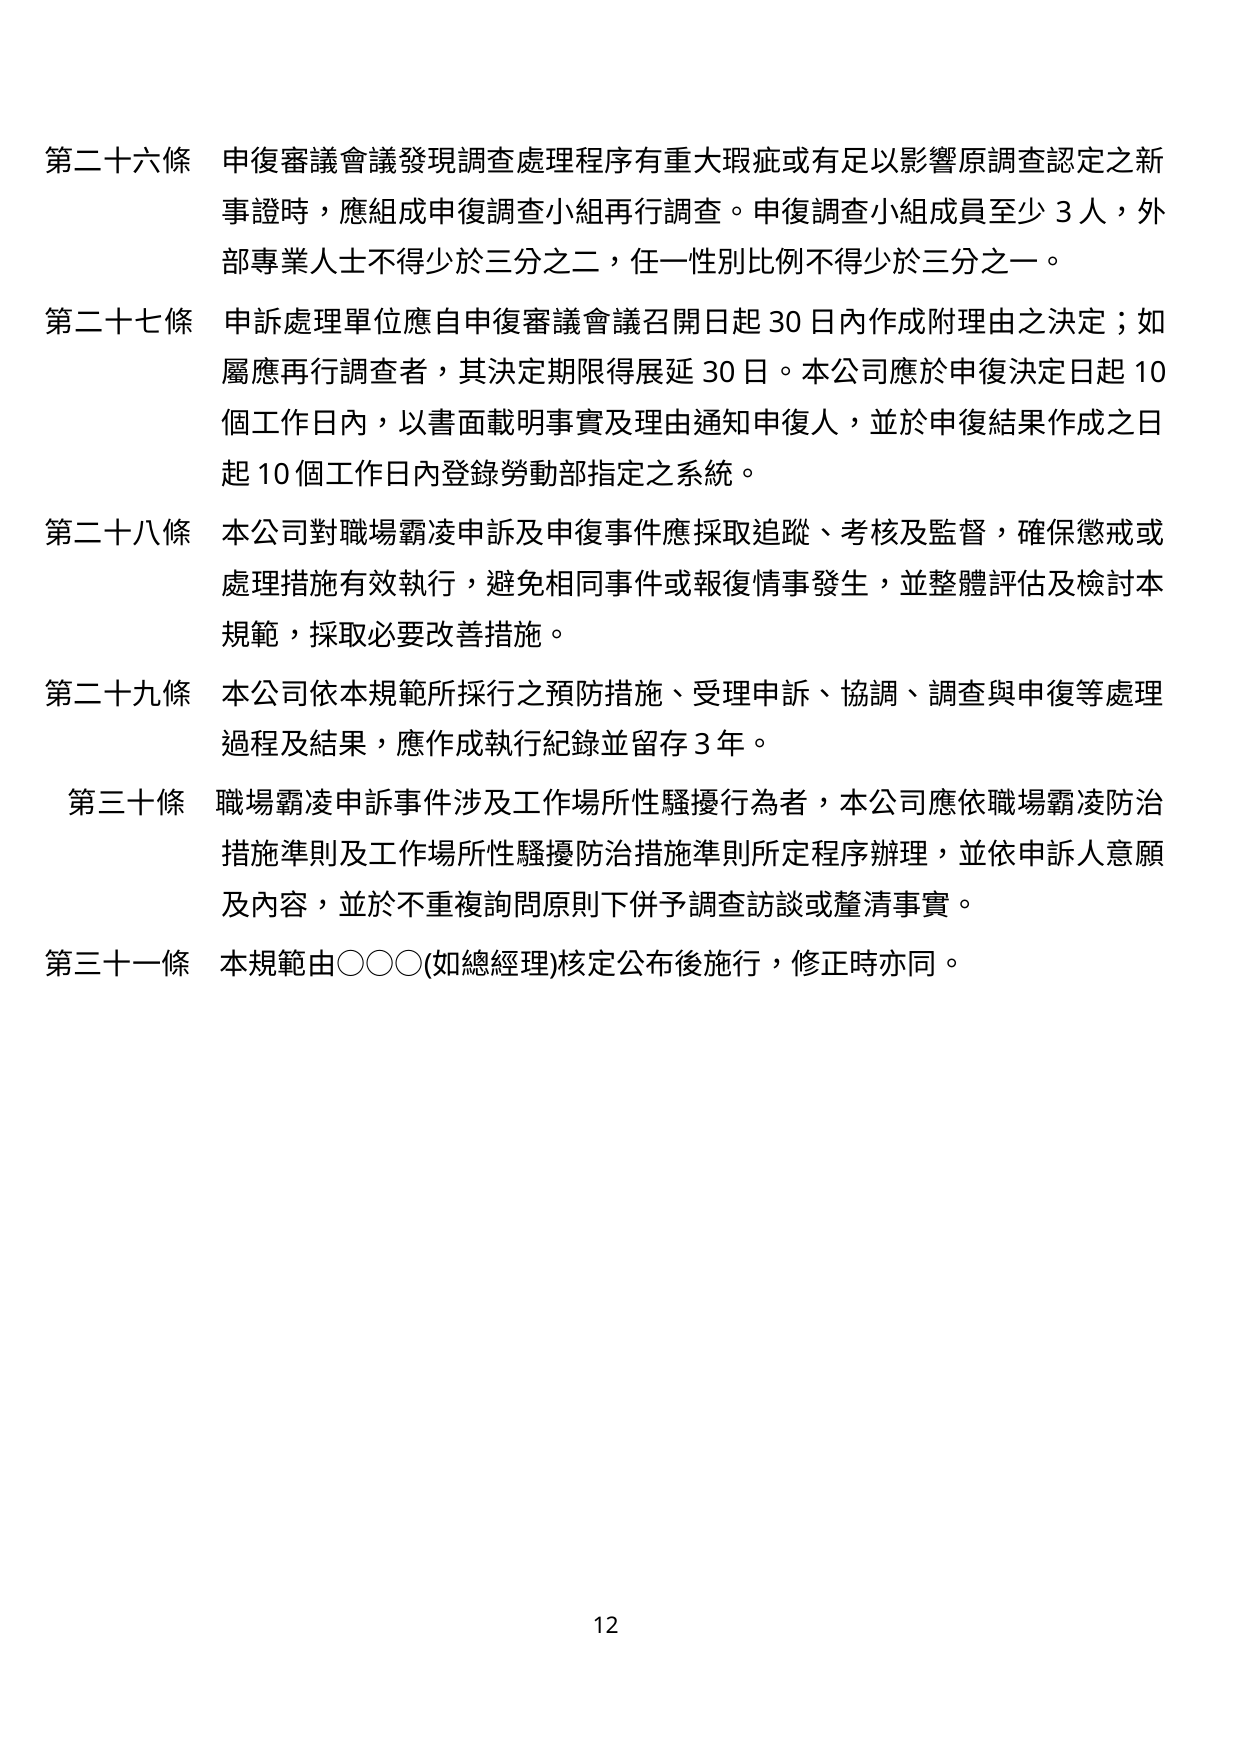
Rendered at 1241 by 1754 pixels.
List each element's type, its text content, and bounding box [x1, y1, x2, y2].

text 第三十條 職場霸凌申訴事件涉及工作場所性騷擾行為者，本公司應依職場霸凌防治措施準則及工作場所性騷擾防治措施準則所定程序辦理，並依申訴人意願及內容，並於不重複詢問原則下併予調查訪談或釐清事實。 [67, 780, 1166, 924]
text 第二十六條 申復審議會議發現調查處理程序有重大瑕疵或有足以影響原調查認定之新事證時，應組成申復調查小組再行調查。申復調查小組成員至少3人，外部專業人士不得少於三分之二，任一性別比例不得少於三分之一。 [44, 137, 1166, 281]
text 第三十一條 本規範由○○○(如總經理)核定公布後施行，修正時亦同。 [44, 941, 1166, 983]
text 第二十七條 申訴處理單位應自申復審議會議召開日起30日內作成附理由之決定；如屬應再行調查者，其決定期限得展延30日。本公司應於申復決定日起10個工作日內，以書面載明事實及理由通知申復人，並於申復結果作成之日起10個工作日內登錄勞動部指定之系統。 [44, 298, 1166, 493]
text 第二十八條 本公司對職場霸凌申訴及申復事件應採取追蹤、考核及監督，確保懲戒或處理措施有效執行，避免相同事件或報復情事發生，並整體評估及檢討本規範，採取必要改善措施。 [44, 510, 1166, 653]
text 第二十九條 本公司依本規範所採行之預防措施、受理申訴、協調、調查與申復等處理過程及結果，應作成執行紀錄並留存3年。 [44, 670, 1166, 763]
